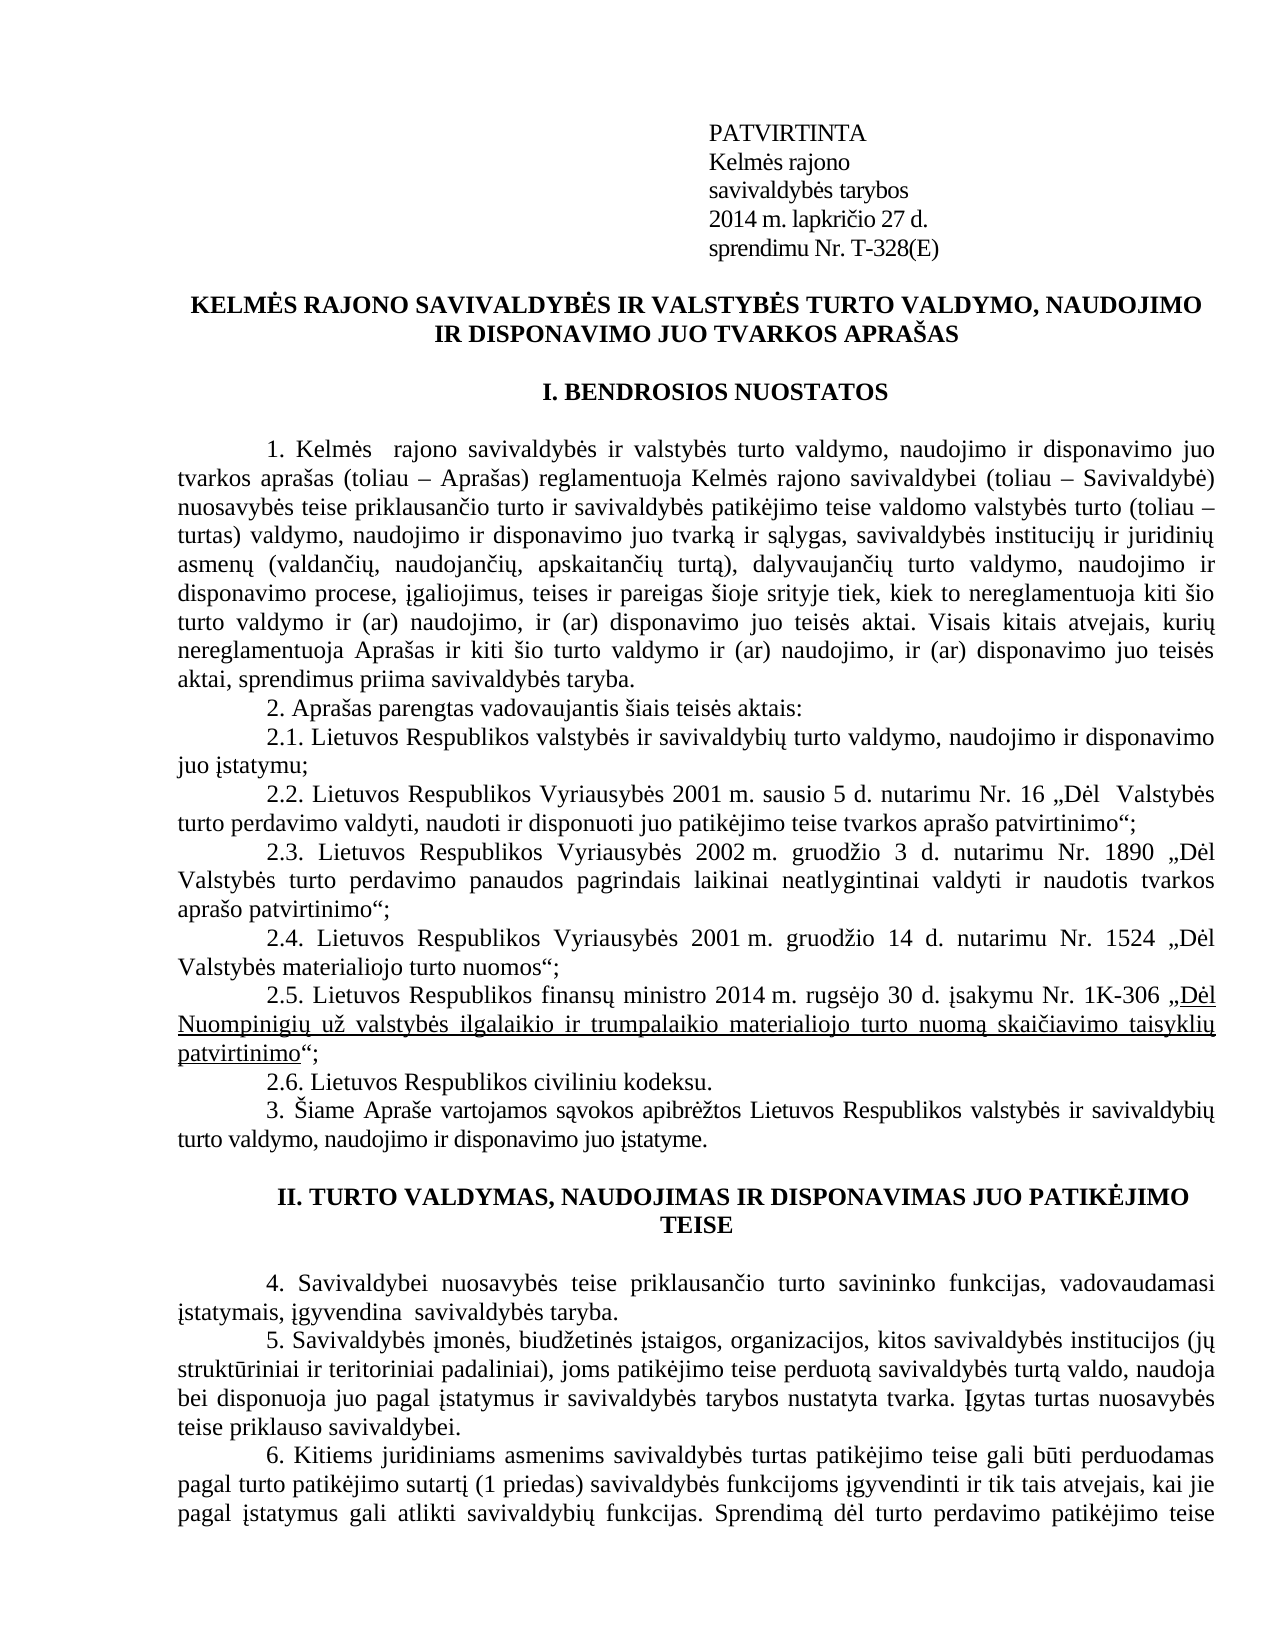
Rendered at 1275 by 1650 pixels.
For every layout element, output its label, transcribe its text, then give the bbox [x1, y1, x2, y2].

text 2.2. Lietuvos Respublikos Vyriausybės 2001 m. sausio 5 d. nutarimu Nr. 16 „Dėl Valstybės turto perdavimo valdyti, naudoti ir disponuoti juo patikėjimo teise tvarkos aprašo patvirtinimo“; [177, 779, 1216, 837]
text 6. Kitiems juridiniams asmenims savivaldybės turtas patikėjimo teise gali būti perduodamas pagal turto patikėjimo sutartį (1 priedas) savivaldybės funkcijoms įgyvendinti ir tik tais atvejais, kai jie pagal įstatymus gali atlikti savivaldybių funkcijas. Sprendimą dėl turto perdavimo patikėjimo teise [177, 1441, 1216, 1527]
text 2. Aprašas parengtas vadovaujantis šiais teisės aktais: [177, 693, 1216, 722]
text 2.4. Lietuvos Respublikos Vyriausybės 2001 m. gruodžio 14 d. nutarimu Nr. 1524 „Dėl Valstybės materialiojo turto nuomos“; [177, 923, 1216, 981]
text savivaldybės tarybos [709, 176, 1216, 204]
text KELMĖS RAJONO SAVIVALDYBĖS IR VALSTYBĖS TURTO VALDYMO, NAUDOJIMO IR DISPONAVIMO JUO TVARKos aprašAS [177, 291, 1216, 348]
text Kelmės rajono [709, 147, 1216, 176]
text PATVIRTINTA [709, 118, 1216, 147]
text sprendimu Nr. T-328(E) [709, 233, 1216, 262]
text 2.1. Lietuvos Respublikos valstybės ir savivaldybių turto valdymo, naudojimo ir disponavimo juo įstatymu; [177, 722, 1216, 779]
text patvirtinimo“; [177, 1035, 1216, 1067]
text 2.6. Lietuvos Respublikos civiliniu kodeksu. [177, 1067, 1216, 1096]
text I. BENDROSIOS NUOSTATOS [215, 377, 1216, 406]
text II. TURTO VALDYMAS, NAUDOJIMAS IR DISPONAVIMAS JUO PATIKĖJIMO TEISE [177, 1182, 1216, 1239]
text 5. Savivaldybės įmonės, biudžetinės įstaigos, organizacijos, kitos savivaldybės institucijos (jų struktūriniai ir teritoriniai padaliniai), joms patikėjimo teise perduotą savivaldybės turtą valdo, naudoja bei disponuoja juo pagal įstatymus ir savivaldybės tarybos nustatyta tvarka. Įgytas turtas nuosavybės teise priklauso savivaldybei. [177, 1326, 1216, 1441]
text 3. Šiame Apraše vartojamos sąvokos apibrėžtos Lietuvos Respublikos valstybės ir savivaldybių turto valdymo, naudojimo ir disponavimo juo įstatyme. [177, 1096, 1216, 1153]
text 4. Savivaldybei nuosavybės teise priklausančio turto savininko funkcijas, vadovaudamasi įstatymais, įgyvendina savivaldybės taryba. [177, 1268, 1216, 1326]
text 2.5. Lietuvos Respublikos finansų ministro 2014 m. rugsėjo 30 d. įsakymu Nr. 1K-306 „Dėl Nuompinigių už valstybės ilgalaikio ir trumpalaikio materialiojo turto nuomą skaičiavimo taisyklių [177, 981, 1216, 1034]
text 2014 m. lapkričio 27 d. [709, 204, 1216, 233]
text 1. Kelmės rajono savivaldybės ir valstybės turto valdymo, naudojimo ir disponavimo juo tvarkos aprašas (toliau – Aprašas) reglamentuoja Kelmės rajono savivaldybei (toliau – Savivaldybė) nuosavybės teise priklausančio turto ir savivaldybės patikėjimo teise valdomo valstybės turto (toliau – turtas) valdymo, naudojimo ir disponavimo juo tvarką ir sąlygas, savivaldybės institucijų ir juridinių asmenų (valdančių, naudojančių, apskaitančių turtą), dalyvaujančių turto valdymo, naudojimo ir disponavimo procese, įgaliojimus, teises ir pareigas šioje srityje tiek, kiek to nereglamentuoja kiti šio turto valdymo ir (ar) naudojimo, ir (ar) disponavimo juo teisės aktai. Visais kitais atvejais, kurių nereglamentuoja Aprašas ir kiti šio turto valdymo ir (ar) naudojimo, ir (ar) disponavimo juo teisės aktai, sprendimus priima savivaldybės taryba. [177, 434, 1216, 693]
text 2.3. Lietuvos Respublikos Vyriausybės 2002 m. gruodžio 3 d. nutarimu Nr. 1890 „Dėl Valstybės turto perdavimo panaudos pagrindais laikinai neatlygintinai valdyti ir naudotis tvarkos aprašo patvirtinimo“; [177, 837, 1216, 923]
